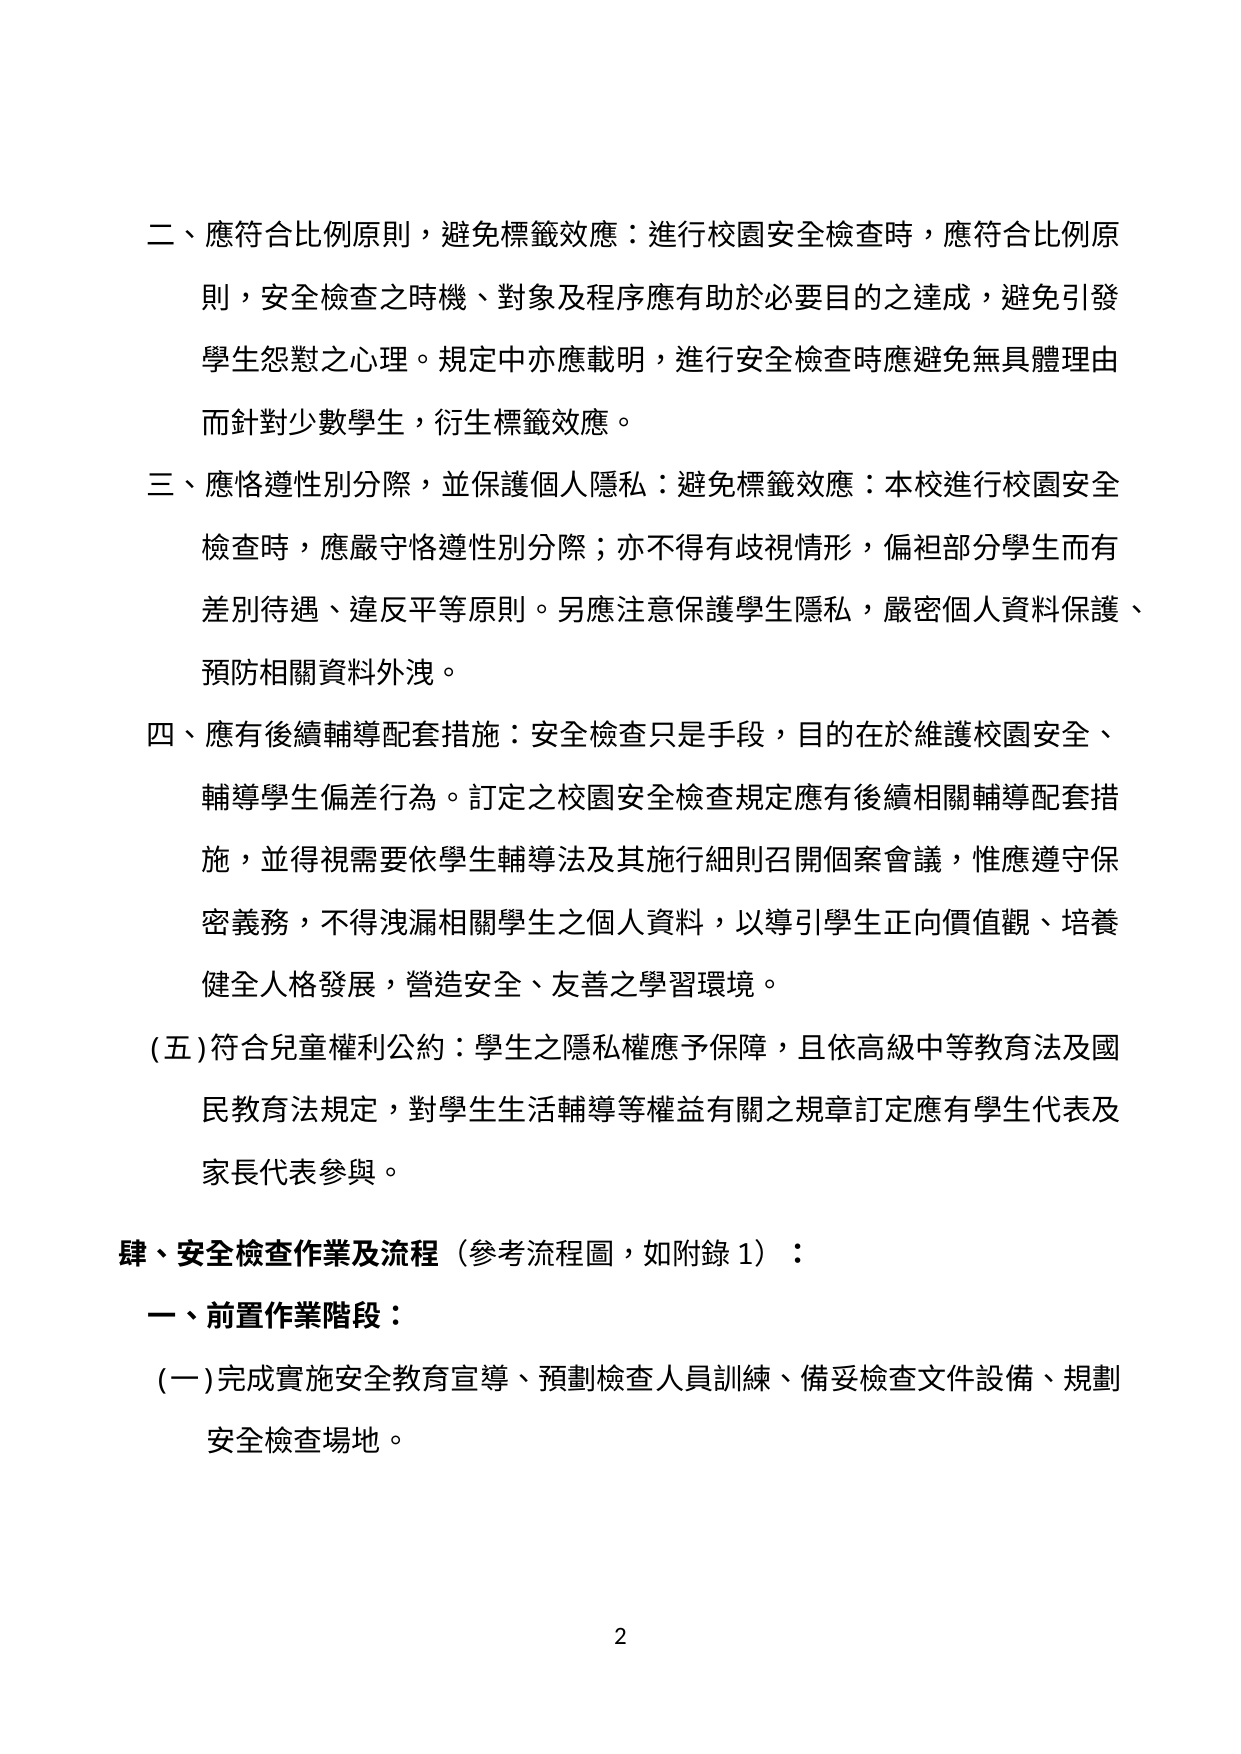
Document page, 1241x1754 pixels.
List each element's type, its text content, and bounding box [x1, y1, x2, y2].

text (一)完成實施安全教育宣導、預劃檢查人員訓練、備妥檢查文件設備、規劃安全檢查場地。 [118, 1335, 1122, 1460]
text (五)符合兒童權利公約：學生之隱私權應予保障，且依高級中等教育法及國民教育法規定，對學生生活輔導等權益有關之規章訂定應有學生代表及家長代表參與。 [146, 1004, 1122, 1191]
text 四、應有後續輔導配套措施：安全檢查只是手段，目的在於維護校園安全、輔導學生偏差行為。訂定之校園安全檢查規定應有後續相關輔導配套措施，並得視需要依學生輔導法及其施行細則召開個案會議，惟應遵守保密義務，不得洩漏相關學生之個人資料，以導引學生正向價值觀、培養健全人格發展，營造安全、友善之學習環境。 [146, 691, 1122, 1004]
text 三、應恪遵性別分際，並保護個人隱私：避免標籤效應：本校進行校園安全檢查時，應嚴守恪遵性別分際；亦不得有歧視情形，偏袒部分學生而有差別待遇、違反平等原則。另應注意保護學生隱私，嚴密個人資料保護、預防相關資料外洩。 [146, 441, 1122, 691]
text 肆、安全檢查作業及流程（參考流程圖，如附錄1）： [118, 1210, 1122, 1272]
text 二、應符合比例原則，避免標籤效應：進行校園安全檢查時，應符合比例原則，安全檢查之時機、對象及程序應有助於必要目的之達成，避免引發學生怨懟之心理。規定中亦應載明，進行安全檢查時應避免無具體理由而針對少數學生，衍生標籤效應。 [146, 191, 1122, 441]
text 一、前置作業階段： [148, 1272, 1122, 1335]
